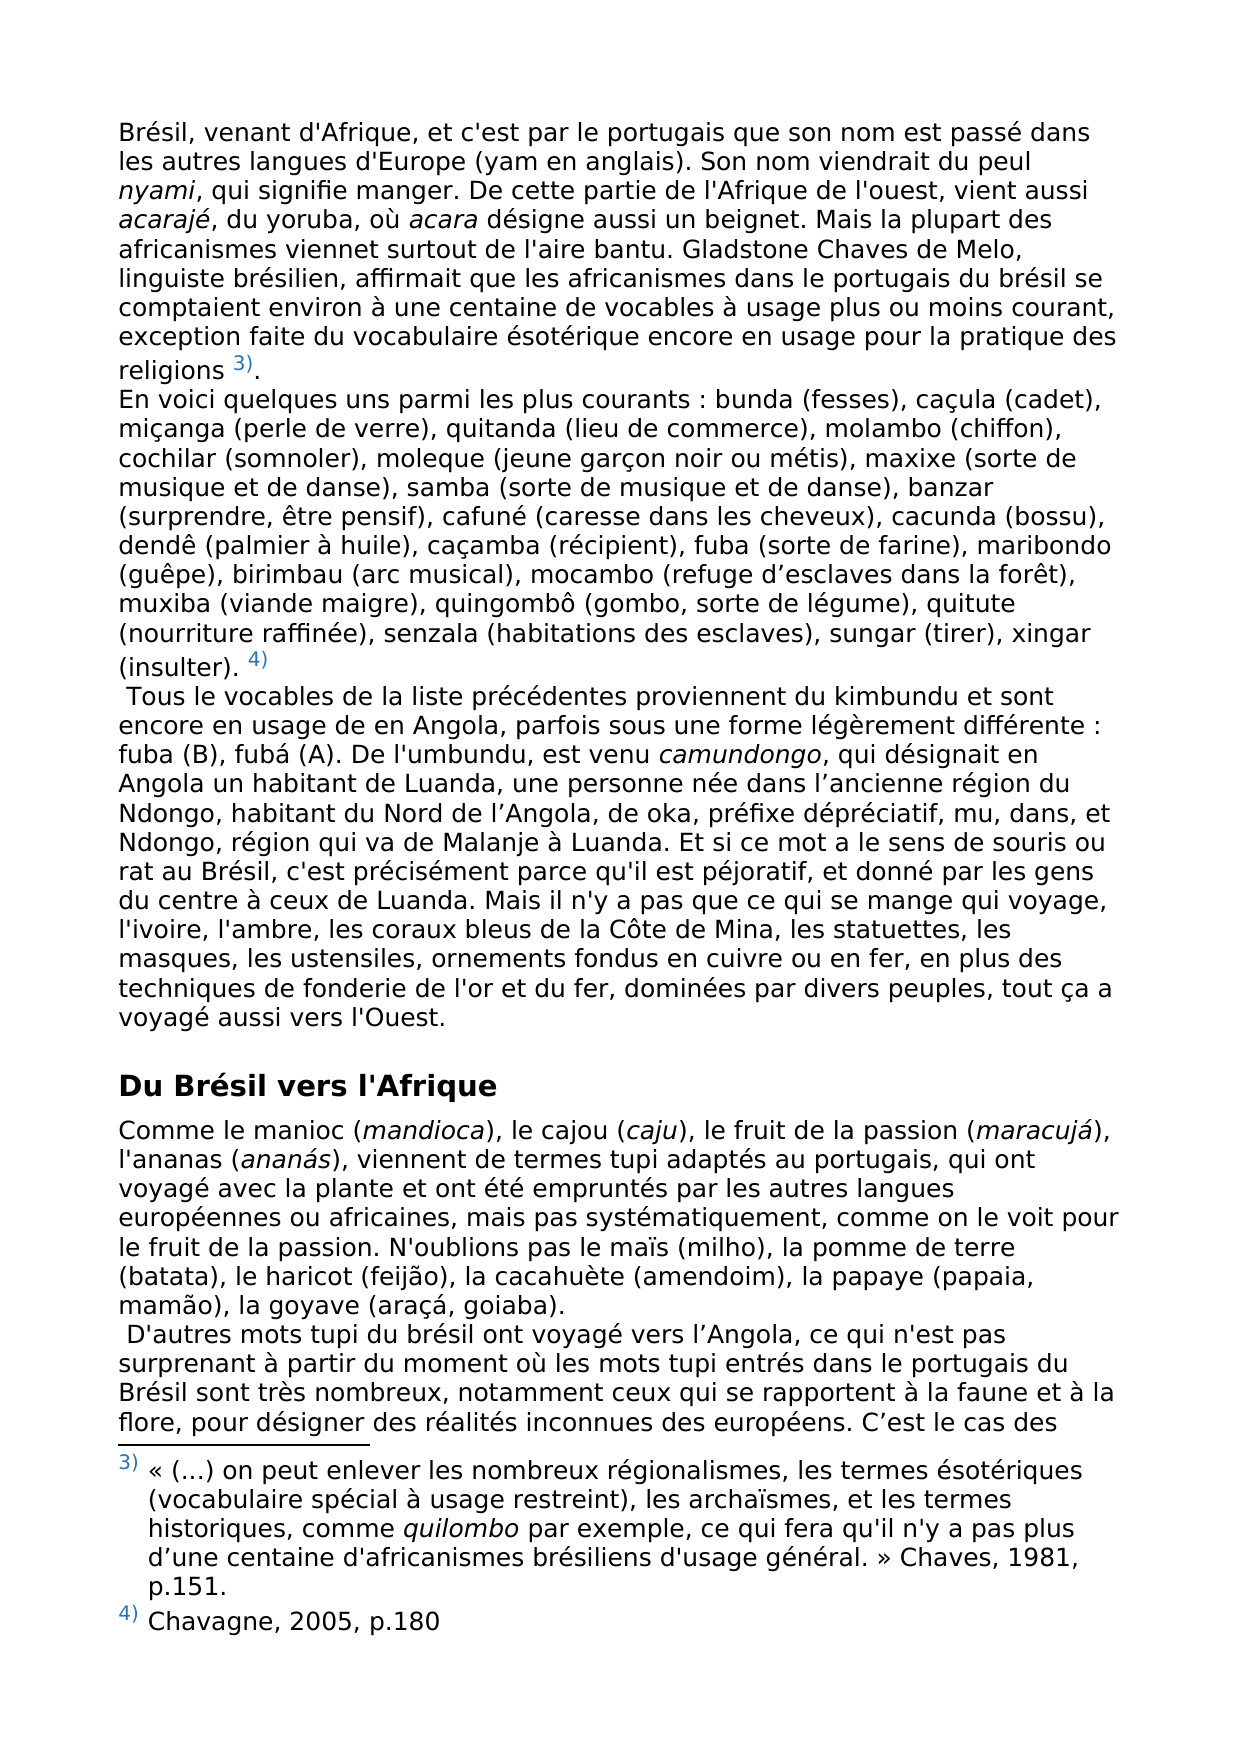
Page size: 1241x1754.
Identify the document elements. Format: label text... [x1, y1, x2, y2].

text Comme le manioc (mandioca), le cajou (caju), le fruit de la passion (maracujá), l'ananas (ananás), viennent de termes tupi adaptés au portugais, qui ont voyagé avec la plante et ont été empruntés par les autres langues européennes ou africaines, mais pas systématiquement, comme on le voit pour le fruit de la passion. N'oublions pas le maïs (milho), la pomme de terre (batata), le haricot (feijão), la cacahuète (amendoim), la papaye (papaia, mamão), la goyave (araçá, goiaba). D'autres mots tupi du brésil ont voyagé vers l’Angola, ce qui n'est pas surprenant à partir du moment où les mots tupi entrés dans le portugais du Brésil sont très nombreux, notamment ceux qui se rapportent à la faune et à la flore, pour désigner des réalités inconnues des européens. C’est le cas des [118, 1116, 1122, 1437]
text « (...) on peut enlever les nombreux régionalismes, les termes ésotériques (vocabulaire spécial à usage restreint), les archaïsmes, et les termes historiques, comme quilombo par exemple, ce qui fera qu'il n'y a pas plus d’une centaine d'africanismes brésiliens d'usage général. » Chaves, 1981, p.151. [118, 1451, 1122, 1602]
subtitle Du Brésil vers l'Afrique [118, 1069, 1122, 1103]
text Brésil, venant d'Afrique, et c'est par le portugais que son nom est passé dans les autres langues d'Europe (yam en anglais). Son nom viendrait du peul nyami, qui signifie manger. De cette partie de l'Afrique de l'ouest, vient aussi acarajé, du yoruba, où acara désigne aussi un beignet. Mais la plupart des africanismes viennet surtout de l'aire bantu. Gladstone Chaves de Melo, linguiste brésilien, affirmait que les africanismes dans le portugais du brésil se comptaient environ à une centaine de vocables à usage plus ou moins courant, exception faite du vocabulaire ésotérique encore en usage pour la pratique des religions . En voici quelques uns parmi les plus courants : bunda (fesses), caçula (cadet), miçanga (perle de verre), quitanda (lieu de commerce), molambo (chiffon), cochilar (somnoler), moleque (jeune garçon noir ou métis), maxixe (sorte de musique et de danse), samba (sorte de musique et de danse), banzar (surprendre, être pensif), cafuné (caresse dans les cheveux), cacunda (bossu), dendê (palmier à huile), caçamba (récipient), fuba (sorte de farine), maribondo (guêpe), birimbau (arc musical), mocambo (refuge d’esclaves dans la forêt), muxiba (viande maigre), quingombô (gombo, sorte de légume), quitute (nourriture raffinée), senzala (habitations des esclaves), sungar (tirer), xingar (insulter). Tous le vocables de la liste précédentes proviennent du kimbundu et sont encore en usage de en Angola, parfois sous une forme légèrement différente : fuba (B), fubá (A). De l'umbundu, est venu camundongo, qui désignait en Angola un habitant de Luanda, une personne née dans l’ancienne région du Ndongo, habitant du Nord de l’Angola, de oka, préfixe dépréciatif, mu, dans, et Ndongo, région qui va de Malanje à Luanda. Et si ce mot a le sens de souris ou rat au Brésil, c'est précisément parce qu'il est péjoratif, et donné par les gens du centre à ceux de Luanda. Mais il n'y a pas que ce qui se mange qui voyage, l'ivoire, l'ambre, les coraux bleus de la Côte de Mina, les statuettes, les masques, les ustensiles, ornements fondus en cuivre ou en fer, en plus des techniques de fonderie de l'or et du fer, dominées par divers peuples, tout ça a voyagé aussi vers l'Ouest. [118, 118, 1122, 1032]
text Chavagne, 2005, p.180 [118, 1602, 1122, 1636]
